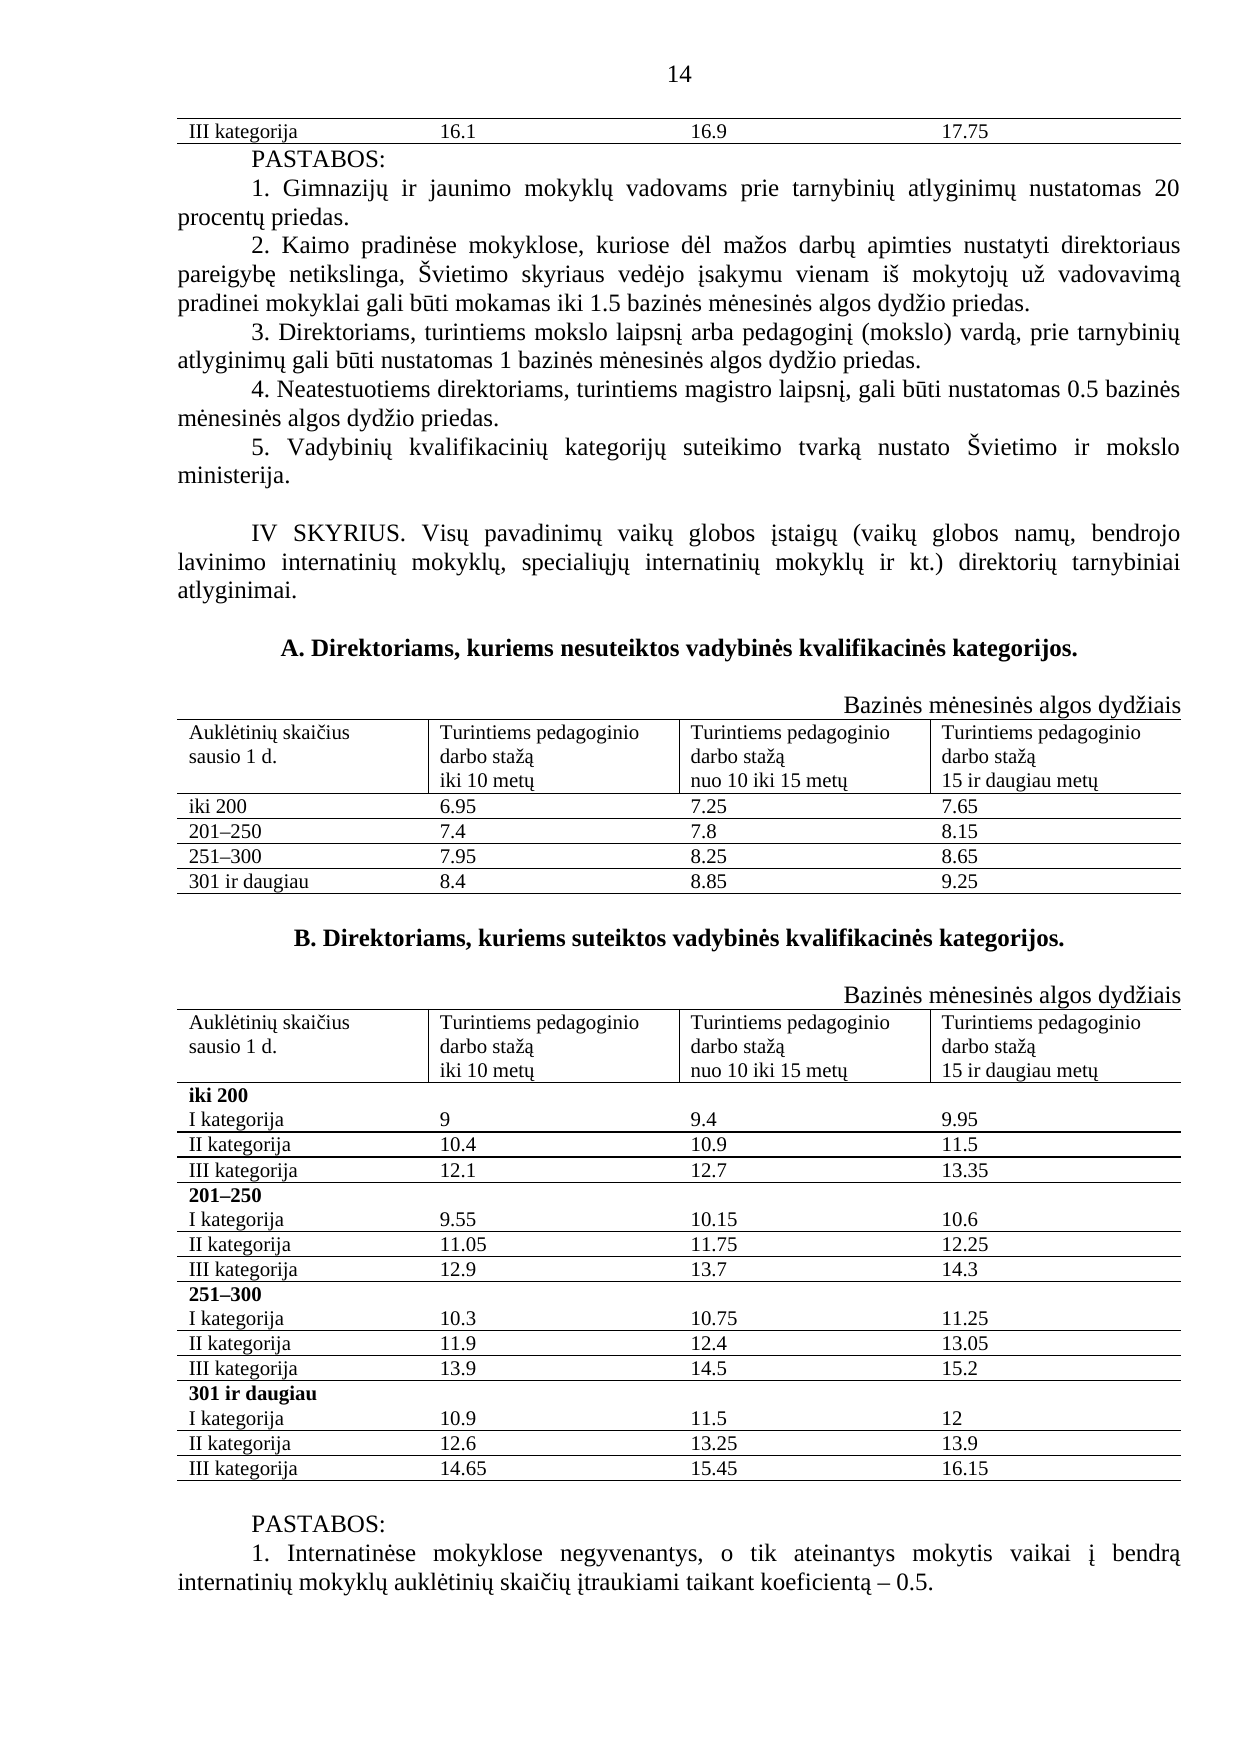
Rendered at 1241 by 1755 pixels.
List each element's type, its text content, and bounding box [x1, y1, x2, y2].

table_cell 9.4 [679, 1107, 930, 1131]
table_cell III kategorija [177, 119, 428, 143]
table_cell [428, 1381, 679, 1405]
table_header Turintiems pedagoginio darbo stažą 15 ir daugiau metų [931, 720, 1181, 792]
table_cell 9.55 [428, 1207, 679, 1231]
text IV SKYRIUS. Visų pavadinimų vaikų globos įstaigų (vaikų globos namų, bendrojo lavinimo internatinių mokyklų, specialiųjų internatinių mokyklų ir kt.) direktorių tarnybiniai atlyginimai. [177, 518, 1181, 604]
table_cell III kategorija [177, 1257, 428, 1281]
table_cell 11.05 [428, 1232, 679, 1256]
table_cell III kategorija [177, 1456, 428, 1480]
table_cell 11.75 [679, 1232, 930, 1256]
table_cell 13.25 [679, 1431, 930, 1454]
table_cell 10.9 [679, 1133, 930, 1156]
table_cell II kategorija [177, 1133, 428, 1156]
table_cell 13.7 [679, 1257, 930, 1281]
table_cell [930, 1183, 1181, 1207]
table_cell 11.5 [930, 1133, 1181, 1156]
table_cell 11.9 [428, 1331, 679, 1355]
text 3. Direktoriams, turintiems mokslo laipsnį arba pedagoginį (mokslo) vardą, prie tarnybinių atlyginimų gali būti nustatomas 1 bazinės mėnesinės algos dydžio priedas. [177, 317, 1181, 374]
table_cell 16.1 [428, 119, 679, 143]
table_cell [679, 1183, 930, 1207]
table_cell I kategorija [177, 1107, 428, 1131]
table_cell I kategorija [177, 1306, 428, 1330]
table_cell 251–300 [177, 1282, 428, 1306]
table_cell 7.4 [428, 819, 679, 843]
table_cell 14.65 [428, 1456, 679, 1480]
table_cell 13.9 [930, 1431, 1181, 1454]
table_cell III kategorija [177, 1356, 428, 1380]
text 1. Internatinėse mokyklose negyvenantys, o tik ateinantys mokytis vaikai į bendrą internatinių mokyklų auklėtinių skaičių įtraukiami taikant koeficientą – 0.5. [177, 1538, 1181, 1596]
text 5. Vadybinių kvalifikacinių kategorijų suteikimo tvarką nustato Švietimo ir mokslo ministerija. [177, 432, 1181, 489]
table_cell 7.95 [428, 844, 679, 868]
table_cell 12.25 [930, 1232, 1181, 1256]
table_cell iki 200 [177, 1083, 428, 1107]
table_cell [930, 1381, 1181, 1405]
table_cell 7.8 [679, 819, 930, 843]
text A. Direktoriams, kuriems nesuteiktos vadybinės kvalifikacinės kategorijos. [177, 633, 1181, 662]
table_cell [679, 1282, 930, 1306]
table_cell 14.3 [930, 1257, 1181, 1281]
table_cell 8.15 [930, 819, 1181, 843]
table_cell 9.25 [930, 869, 1181, 893]
table_cell 8.85 [679, 869, 930, 893]
table_cell 11.5 [679, 1405, 930, 1429]
table_cell [679, 1381, 930, 1405]
table_header Turintiems pedagoginio darbo stažą iki 10 metų [429, 1010, 679, 1082]
table_cell 12.1 [428, 1158, 679, 1182]
table_cell II kategorija [177, 1232, 428, 1256]
table_cell iki 200 [177, 794, 428, 818]
table_cell 10.6 [930, 1207, 1181, 1231]
table_cell 10.75 [679, 1306, 930, 1330]
table_cell I kategorija [177, 1207, 428, 1231]
table_header Turintiems pedagoginio darbo stažą iki 10 metų [429, 720, 679, 792]
text PASTABOS: [177, 1509, 1181, 1538]
table_cell 301 ir daugiau [177, 869, 428, 893]
table_cell [428, 1083, 679, 1107]
table_cell II kategorija [177, 1431, 428, 1454]
table_cell 13.9 [428, 1356, 679, 1380]
text PASTABOS: [177, 144, 1181, 173]
table_header Auklėtinių skaičius sausio 1 d. [177, 1010, 428, 1082]
table_cell 7.25 [679, 794, 930, 818]
table_cell 15.2 [930, 1356, 1181, 1380]
table_cell 12.6 [428, 1431, 679, 1454]
table_cell 10.9 [428, 1405, 679, 1429]
table_cell 12.4 [679, 1331, 930, 1355]
table_cell III kategorija [177, 1158, 428, 1182]
table_cell 10.3 [428, 1306, 679, 1330]
table_cell 8.65 [930, 844, 1181, 868]
table_cell 10.4 [428, 1133, 679, 1156]
table_cell 16.15 [930, 1456, 1181, 1480]
text Bazinės mėnesinės algos dydžiais [177, 691, 1181, 719]
table_cell 9 [428, 1107, 679, 1131]
table_cell 15.45 [679, 1456, 930, 1480]
table_cell 9.95 [930, 1107, 1181, 1131]
table_cell [679, 1083, 930, 1107]
table_cell [428, 1183, 679, 1207]
table_cell [930, 1083, 1181, 1107]
table_cell 201–250 [177, 819, 428, 843]
text 4. Neatestuotiems direktoriams, turintiems magistro laipsnį, gali būti nustatomas 0.5 bazinės mėnesinės algos dydžio priedas. [177, 374, 1181, 432]
text 2. Kaimo pradinėse mokyklose, kuriose dėl mažos darbų apimties nustatyti direktoriaus pareigybę netikslinga, Švietimo skyriaus vedėjo įsakymu vienam iš mokytojų už vadovavimą pradinei mokyklai gali būti mokamas iki 1.5 bazinės mėnesinės algos dydžio priedas. [177, 231, 1181, 317]
table_cell 12 [930, 1405, 1181, 1429]
table_header Turintiems pedagoginio darbo stažą 15 ir daugiau metų [931, 1010, 1181, 1082]
table_cell 17.75 [930, 119, 1181, 143]
text B. Direktoriams, kuriems suteiktos vadybinės kvalifikacinės kategorijos. [177, 923, 1181, 951]
table_cell 251–300 [177, 844, 428, 868]
table_cell 201–250 [177, 1183, 428, 1207]
table_cell 6.95 [428, 794, 679, 818]
table_cell [930, 1282, 1181, 1306]
table_cell 11.25 [930, 1306, 1181, 1330]
table_cell 7.65 [930, 794, 1181, 818]
table_cell I kategorija [177, 1405, 428, 1429]
table_cell 12.9 [428, 1257, 679, 1281]
table_cell 14.5 [679, 1356, 930, 1380]
table_cell 13.35 [930, 1158, 1181, 1182]
table_cell [428, 1282, 679, 1306]
table_cell 8.25 [679, 844, 930, 868]
table_cell 8.4 [428, 869, 679, 893]
table_cell 301 ir daugiau [177, 1381, 428, 1405]
text Bazinės mėnesinės algos dydžiais [177, 980, 1181, 1009]
table_cell 16.9 [679, 119, 930, 143]
table_cell 12.7 [679, 1158, 930, 1182]
table_cell 13.05 [930, 1331, 1181, 1355]
table_cell 10.15 [679, 1207, 930, 1231]
table_header Auklėtinių skaičius sausio 1 d. [177, 720, 428, 792]
text 1. Gimnazijų ir jaunimo mokyklų vadovams prie tarnybinių atlyginimų nustatomas 20 procentų priedas. [177, 173, 1181, 231]
table_header Turintiems pedagoginio darbo stažą nuo 10 iki 15 metų [680, 1010, 930, 1082]
table_cell II kategorija [177, 1331, 428, 1355]
table_header Turintiems pedagoginio darbo stažą nuo 10 iki 15 metų [680, 720, 930, 792]
